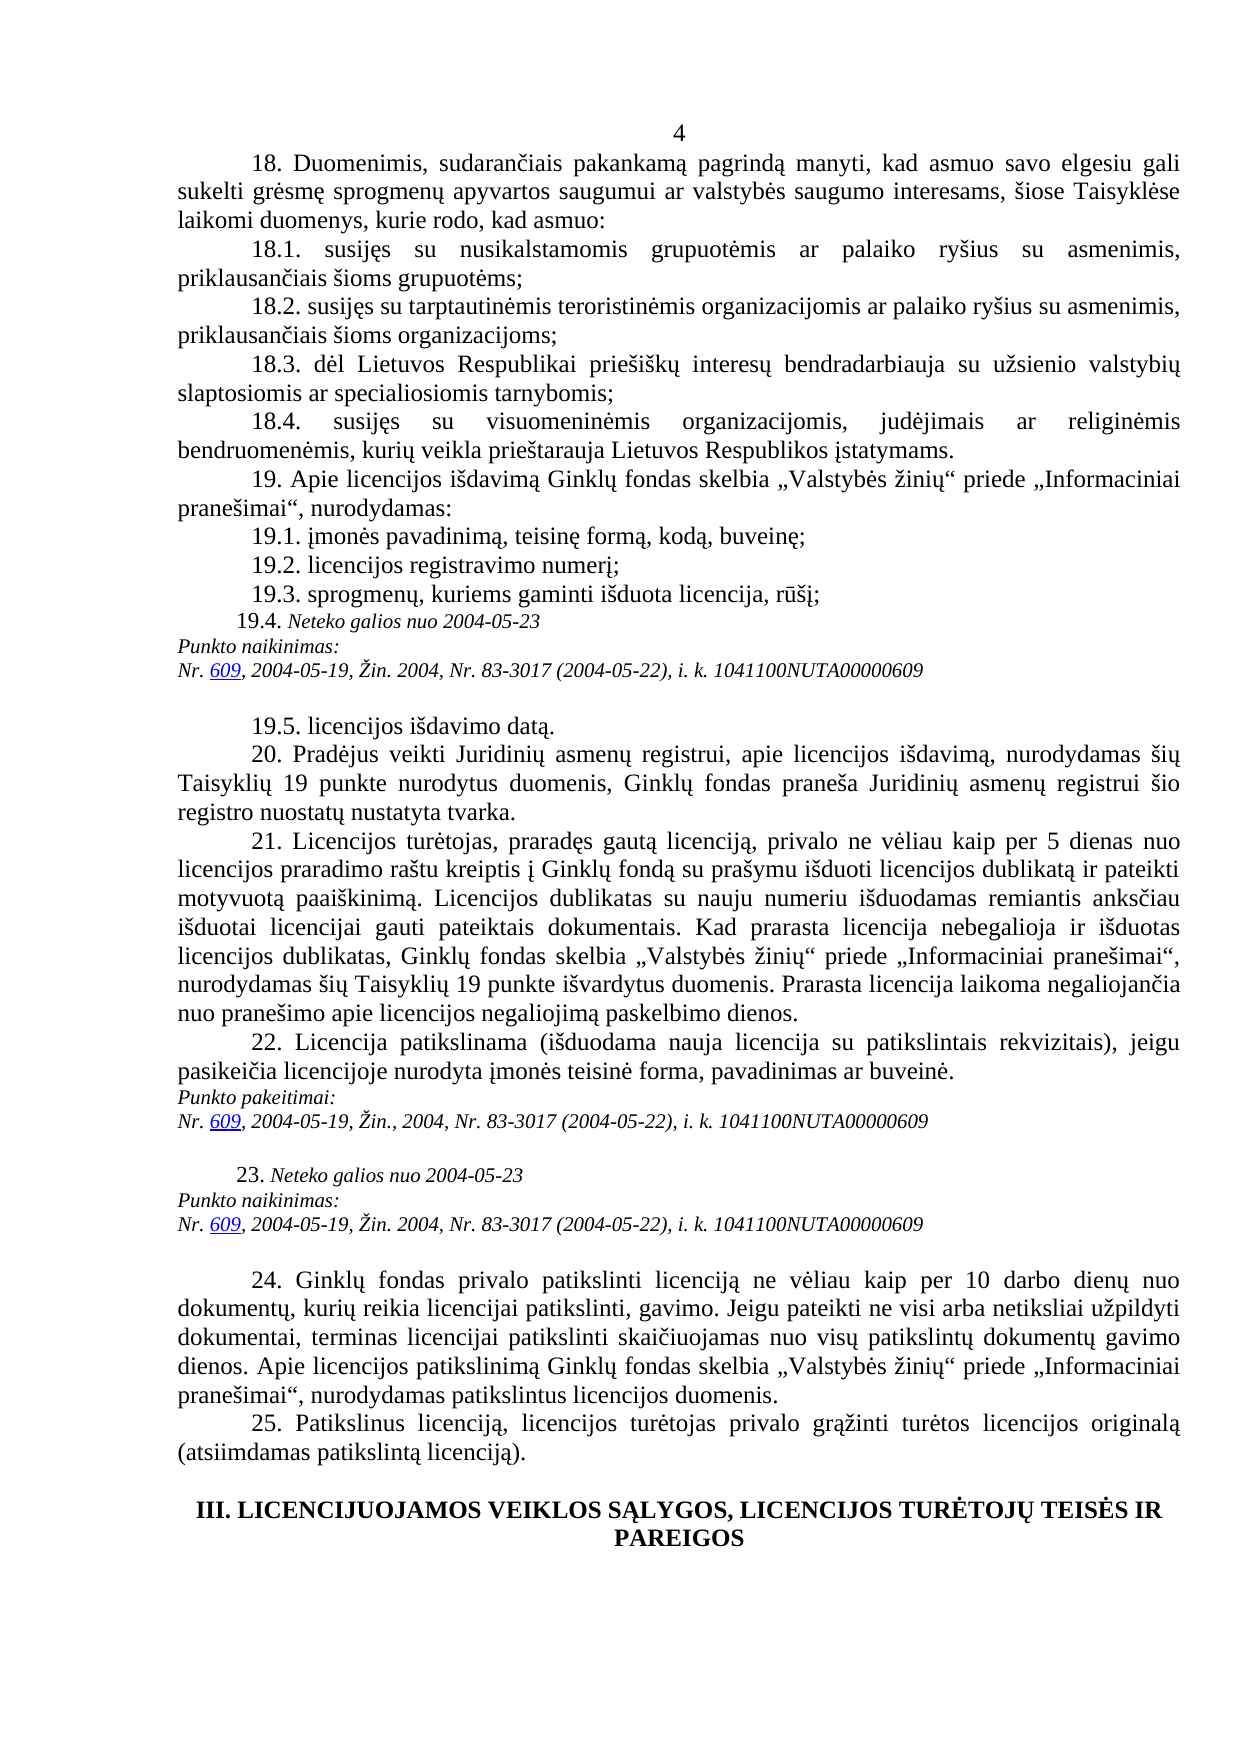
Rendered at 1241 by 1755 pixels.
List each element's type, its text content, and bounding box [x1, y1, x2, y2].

text Punkto pakeitimai: [177, 1084, 1181, 1109]
text 18.2. susijęs su tarptautinėmis teroristinėmis organizacijomis ar palaiko ryšius su asmenimis, priklausančiais šioms organizacijoms; [177, 291, 1181, 349]
text Punkto naikinimas: [177, 1188, 1181, 1212]
text 24. Ginklų fondas privalo patikslinti licenciją ne vėliau kaip per 10 darbo dienų nuo dokumentų, kurių reikia licencijai patikslinti, gavimo. Jeigu pateikti ne visi arba netiksliai užpildyti dokumentai, terminas licencijai patikslinti skaičiuojamas nuo visų patikslintų dokumentų gavimo dienos. Apie licencijos patikslinimą Ginklų fondas skelbia „Valstybės žinių“ priede „Informaciniai pranešimai“, nurodydamas patikslintus licencijos duomenis. [177, 1265, 1181, 1408]
text 19.3. sprogmenų, kuriems gaminti išduota licencija, rūšį; [177, 579, 1181, 608]
text 18.3. dėl Lietuvos Respublikai priešiškų interesų bendradarbiauja su užsienio valstybių slaptosiomis ar specialiosiomis tarnybomis; [177, 349, 1181, 406]
text 19.4. Neteko galios nuo 2004-05-23 [177, 608, 1181, 634]
text 20. Pradėjus veikti Juridinių asmenų registrui, apie licencijos išdavimą, nurodydamas šių Taisyklių 19 punkte nurodytus duomenis, Ginklų fondas praneša Juridinių asmenų registrui šio registro nuostatų nustatyta tvarka. [177, 739, 1181, 826]
text 18.1. susijęs su nusikalstamomis grupuotėmis ar palaiko ryšius su asmenimis, priklausančiais šioms grupuotėms; [177, 234, 1181, 291]
text 25. Patikslinus licenciją, licencijos turėtojas privalo grąžinti turėtos licencijos originalą (atsiimdamas patikslintą licenciją). [177, 1408, 1181, 1466]
text Nr. 609, 2004-05-19, Žin. 2004, Nr. 83-3017 (2004-05-22), i. k. 1041100NUTA00000609 [177, 1212, 1181, 1236]
text 18. Duomenimis, sudarančiais pakankamą pagrindą manyti, kad asmuo savo elgesiu gali sukelti grėsmę sprogmenų apyvartos saugumui ar valstybės saugumo interesams, šiose Taisyklėse laikomi duomenys, kurie rodo, kad asmuo: [177, 148, 1181, 234]
text Nr. 609, 2004-05-19, Žin. 2004, Nr. 83-3017 (2004-05-22), i. k. 1041100NUTA00000609 [177, 658, 1181, 682]
text 19.1. įmonės pavadinimą, teisinę formą, kodą, buveinę; [177, 521, 1181, 550]
text 19. Apie licencijos išdavimą Ginklų fondas skelbia „Valstybės žinių“ priede „Informaciniai pranešimai“, nurodydamas: [177, 464, 1181, 521]
text 21. Licencijos turėtojas, praradęs gautą licenciją, privalo ne vėliau kaip per 5 dienas nuo licencijos praradimo raštu kreiptis į Ginklų fondą su prašymu išduoti licencijos dublikatą ir pateikti motyvuotą paaiškinimą. Licencijos dublikatas su nauju numeriu išduodamas remiantis anksčiau išduotai licencijai gauti pateiktais dokumentais. Kad prarasta licencija nebegalioja ir išduotas licencijos dublikatas, Ginklų fondas skelbia „Valstybės žinių“ priede „Informaciniai pranešimai“, nurodydamas šių Taisyklių 19 punkte išvardytus duomenis. Prarasta licencija laikoma negaliojančia nuo pranešimo apie licencijos negaliojimą paskelbimo dienos. [177, 826, 1181, 1027]
text 23. Neteko galios nuo 2004-05-23 [177, 1161, 1181, 1188]
text 18.4. susijęs su visuomeninėmis organizacijomis, judėjimais ar religinėmis bendruomenėmis, kurių veikla prieštarauja Lietuvos Respublikos įstatymams. [177, 406, 1181, 464]
text 19.5. licencijos išdavimo datą. [177, 711, 1181, 739]
text Nr. 609, 2004-05-19, Žin., 2004, Nr. 83-3017 (2004-05-22), i. k. 1041100NUTA00000609 [177, 1109, 1181, 1133]
text Punkto naikinimas: [177, 634, 1181, 658]
text III. LICENCIJUOJAMOS VEIKLOS SĄLYGOS, LICENCIJOS TURĖTOJŲ TEISĖS IR PAREIGOS [177, 1495, 1181, 1552]
text 19.2. licencijos registravimo numerį; [177, 550, 1181, 579]
text 22. Licencija patikslinama (išduodama nauja licencija su patikslintais rekvizitais), jeigu pasikeičia licencijoje nurodyta įmonės teisinė forma, pavadinimas ar buveinė. [177, 1027, 1181, 1084]
